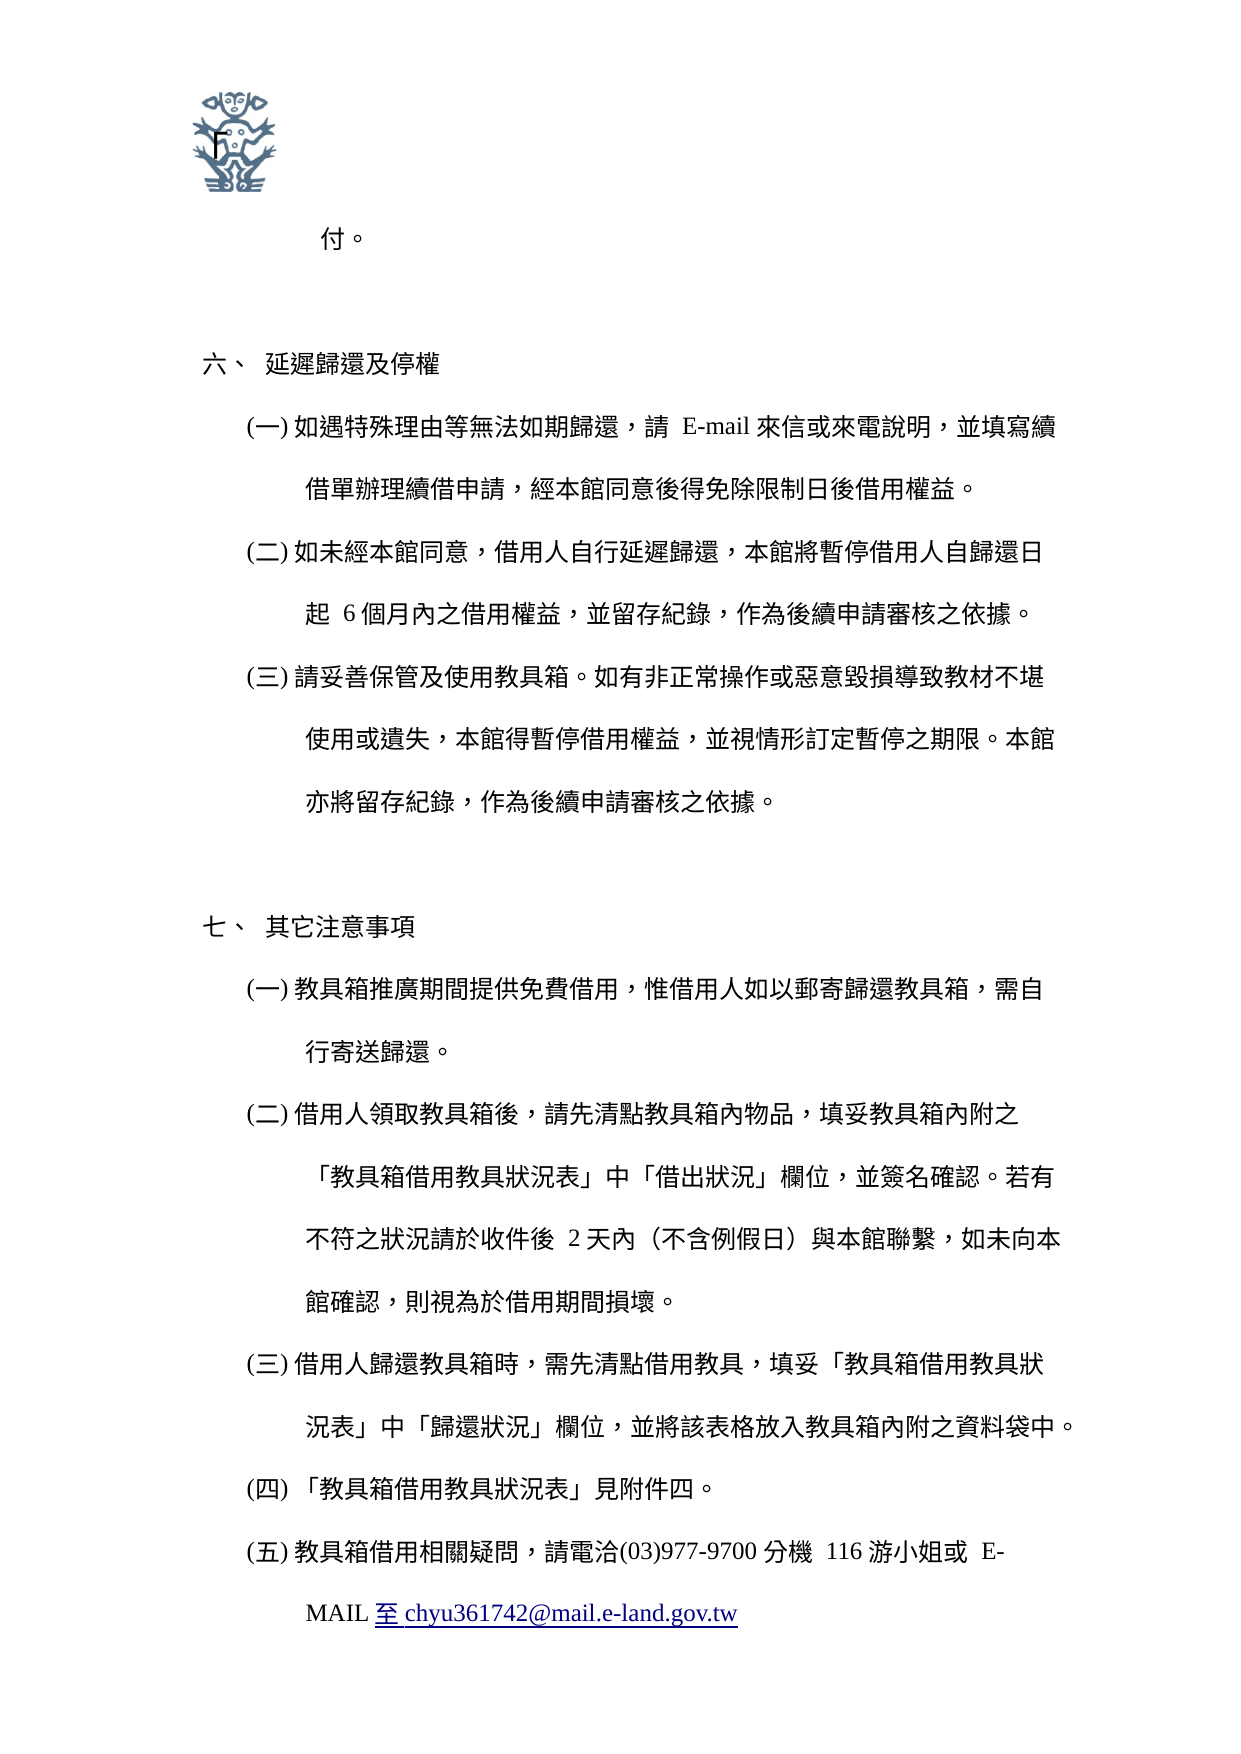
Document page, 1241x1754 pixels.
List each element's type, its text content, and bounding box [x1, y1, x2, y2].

text 六、 延遲歸還及停權 [187, 321, 1063, 384]
text 付。 [276, 196, 1063, 259]
text 七、 其它注意事項 [187, 884, 1063, 946]
text (一) 如遇特殊理由等無法如期歸還，請 E-mail 來信或來電說明，並填寫續借單辦理續借申請，經本館同意後得免除限制日後借用權益。 [246, 384, 1063, 509]
text (一) 教具箱推廣期間提供免費借用，惟借用人如以郵寄歸還教具箱，需自行寄送歸還。 [246, 946, 1063, 1071]
text (三) 請妥善保管及使用教具箱。如有非正常操作或惡意毀損導致教材不堪使用或遺失，本館得暫停借用權益，並視情形訂定暫停之期限。本館亦將留存紀錄，作為後續申請審核之依據。 [246, 634, 1063, 821]
text (二) 如未經本館同意，借用人自行延遲歸還，本館將暫停借用人自歸還日起 6 個月內之借用權益，並留存紀錄，作為後續申請審核之依據。 [246, 509, 1063, 634]
text (四) 「教具箱借用教具狀況表」見附件四。 [246, 1446, 1063, 1509]
text (二) 借用人領取教具箱後，請先清點教具箱內物品，填妥教具箱內附之「教具箱借用教具狀況表」中「借出狀況」欄位，並簽名確認。若有不符之狀況請於收件後 2 天內（不含例假日）與本館聯繫，如未向本館確認，則視為於借用期間損壞。 [246, 1071, 1063, 1321]
text (五) 教具箱借用相關疑問，請電洽(03)977-9700 分機 116 游小姐或 E-MAIL 至chyu361742@mail.e-land.gov.tw [246, 1509, 1063, 1634]
text (三) 借用人歸還教具箱時，需先清點借用教具，填妥「教具箱借用教具狀況表」中「歸還狀況」欄位，並將該表格放入教具箱內附之資料袋中。 [246, 1321, 1063, 1446]
